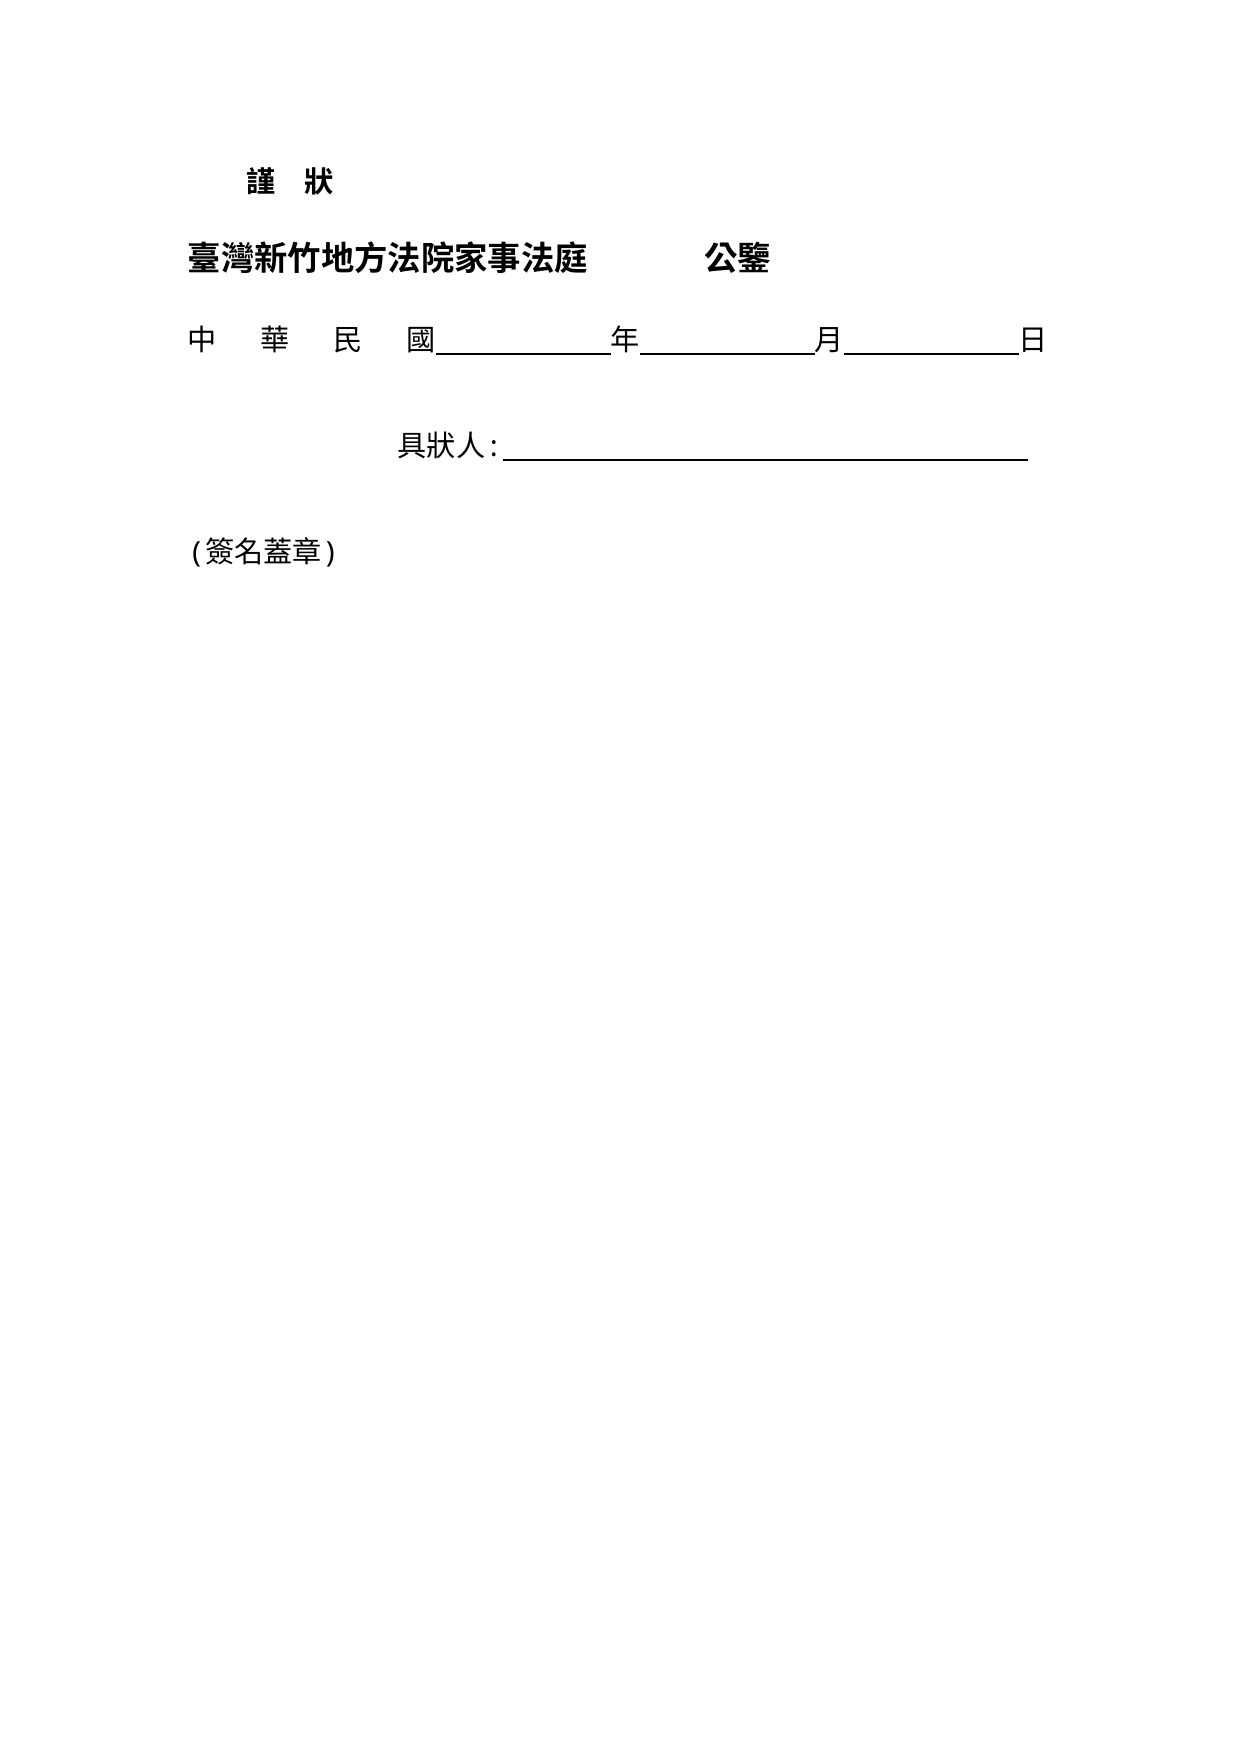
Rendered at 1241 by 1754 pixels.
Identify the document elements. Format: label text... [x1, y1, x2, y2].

text 中 華 民 國 年 月 日 [187, 317, 1053, 359]
text 具狀人: (簽名蓋章) [187, 422, 1053, 571]
text 臺灣新竹地方法院家事法庭 公鑒 [187, 232, 1053, 280]
text 謹 狀 [187, 158, 1053, 201]
